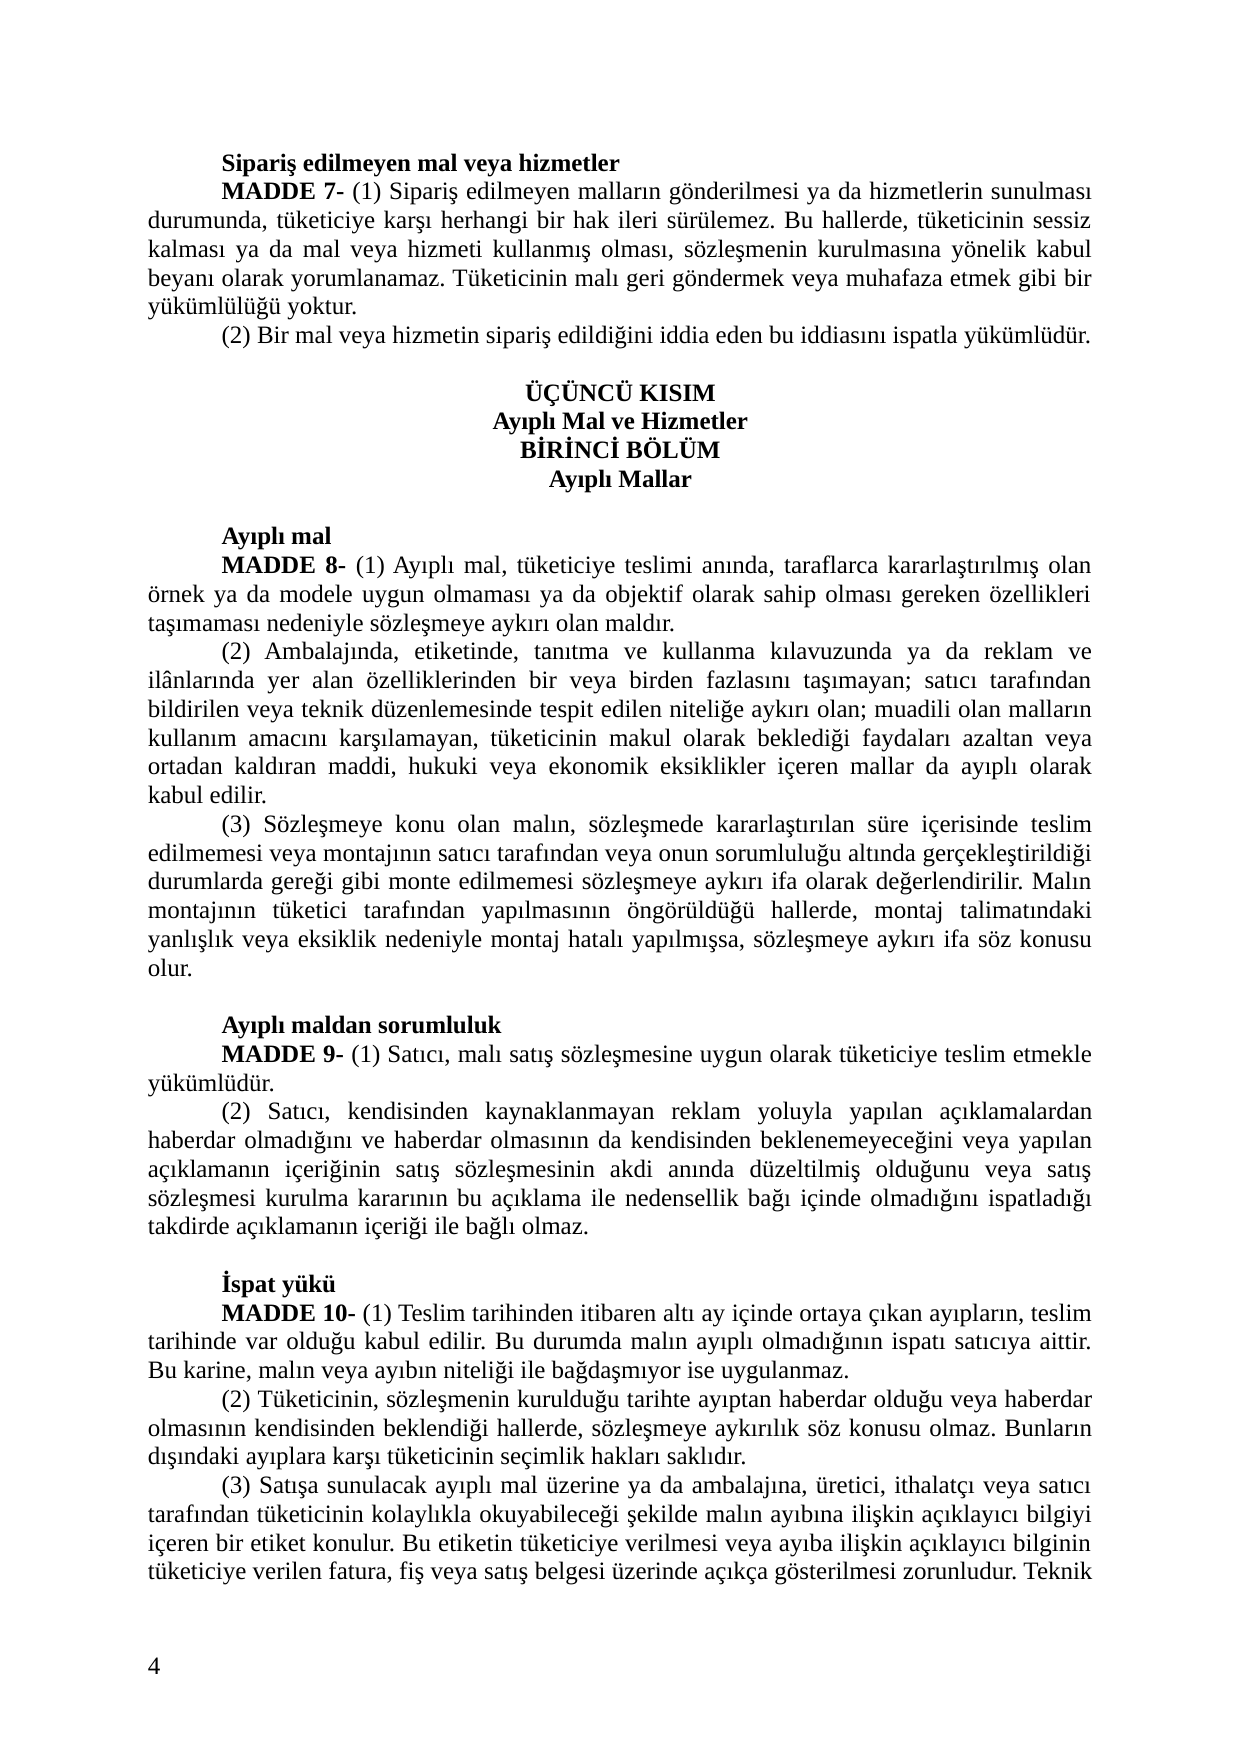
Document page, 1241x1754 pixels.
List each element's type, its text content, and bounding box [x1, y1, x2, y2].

text MADDE 10- (1) Teslim tarihinden itibaren altı ay içinde ortaya çıkan ayıpların, teslim tarihinde var olduğu kabul edilir. Bu durumda malın ayıplı olmadığının ispatı satıcıya aittir. Bu karine, malın veya ayıbın niteliği ile bağdaşmıyor ise uygulanmaz. [148, 1298, 1093, 1384]
text (2) Tüketicinin, sözleşmenin kurulduğu tarihte ayıptan haberdar olduğu veya haberdar olmasının kendisinden beklendiği hallerde, sözleşmeye aykırılık söz konusu olmaz. Bunların dışındaki ayıplara karşı tüketicinin seçimlik hakları saklıdır. [148, 1384, 1093, 1470]
text Ayıplı maldan sorumluluk [148, 1010, 1093, 1039]
text Sipariş edilmeyen mal veya hizmetler [148, 148, 1093, 176]
text ÜÇÜNCÜ KISIM [148, 378, 1093, 406]
text MADDE 9- (1) Satıcı, malı satış sözleşmesine uygun olarak tüketiciye teslim etmekle yükümlüdür. [148, 1039, 1093, 1096]
text MADDE 8- (1) Ayıplı mal, tüketiciye teslimi anında, taraflarca kararlaştırılmış olan örnek ya da modele uygun olmaması ya da objektif olarak sahip olması gereken özellikleri taşımaması nedeniyle sözleşmeye aykırı olan maldır. [148, 550, 1093, 636]
text İspat yükü [148, 1269, 1093, 1298]
text MADDE 7- (1) Sipariş edilmeyen malların gönderilmesi ya da hizmetlerin sunulması durumunda, tüketiciye karşı herhangi bir hak ileri sürülemez. Bu hallerde, tüketicinin sessiz kalması ya da mal veya hizmeti kullanmış olması, sözleşmenin kurulmasına yönelik kabul beyanı olarak yorumlanamaz. Tüketicinin malı geri göndermek veya muhafaza etmek gibi bir yükümlülüğü yoktur. [148, 176, 1093, 320]
text Ayıplı Mallar [148, 464, 1093, 493]
text (2) Ambalajında, etiketinde, tanıtma ve kullanma kılavuzunda ya da reklam ve ilânlarında yer alan özelliklerinden bir veya birden fazlasını taşımayan; satıcı tarafından bildirilen veya teknik düzenlemesinde tespit edilen niteliğe aykırı olan; muadili olan malların kullanım amacını karşılamayan, tüketicinin makul olarak beklediği faydaları azaltan veya ortadan kaldıran maddi, hukuki veya ekonomik eksiklikler içeren mallar da ayıplı olarak kabul edilir. [148, 636, 1093, 809]
text (2) Satıcı, kendisinden kaynaklanmayan reklam yoluyla yapılan açıklamalardan haberdar olmadığını ve haberdar olmasının da kendisinden beklenemeyeceğini veya yapılan açıklamanın içeriğinin satış sözleşmesinin akdi anında düzeltilmiş olduğunu veya satış sözleşmesi kurulma kararının bu açıklama ile nedensellik bağı içinde olmadığını ispatladığı takdirde açıklamanın içeriği ile bağlı olmaz. [148, 1096, 1093, 1240]
text BİRİNCİ BÖLÜM [148, 435, 1093, 464]
text (3) Satışa sunulacak ayıplı mal üzerine ya da ambalajına, üretici, ithalatçı veya satıcı tarafından tüketicinin kolaylıkla okuyabileceği şekilde malın ayıbına ilişkin açıklayıcı bilgiyi içeren bir etiket konulur. Bu etiketin tüketiciye verilmesi veya ayıba ilişkin açıklayıcı bilginin tüketiciye verilen fatura, fiş veya satış belgesi üzerinde açıkça gösterilmesi zorunludur. Teknik [148, 1470, 1093, 1585]
text Ayıplı Mal ve Hizmetler [148, 406, 1093, 435]
text Ayıplı mal [148, 521, 1093, 550]
text (3) Sözleşmeye konu olan malın, sözleşmede kararlaştırılan süre içerisinde teslim edilmemesi veya montajının satıcı tarafından veya onun sorumluluğu altında gerçekleştirildiği durumlarda gereği gibi monte edilmemesi sözleşmeye aykırı ifa olarak değerlendirilir. Malın montajının tüketici tarafından yapılmasının öngörüldüğü hallerde, montaj talimatındaki yanlışlık veya eksiklik nedeniyle montaj hatalı yapılmışsa, sözleşmeye aykırı ifa söz konusu olur. [148, 809, 1093, 981]
text (2) Bir mal veya hizmetin sipariş edildiğini iddia eden bu iddiasını ispatla yükümlüdür. [148, 320, 1093, 349]
